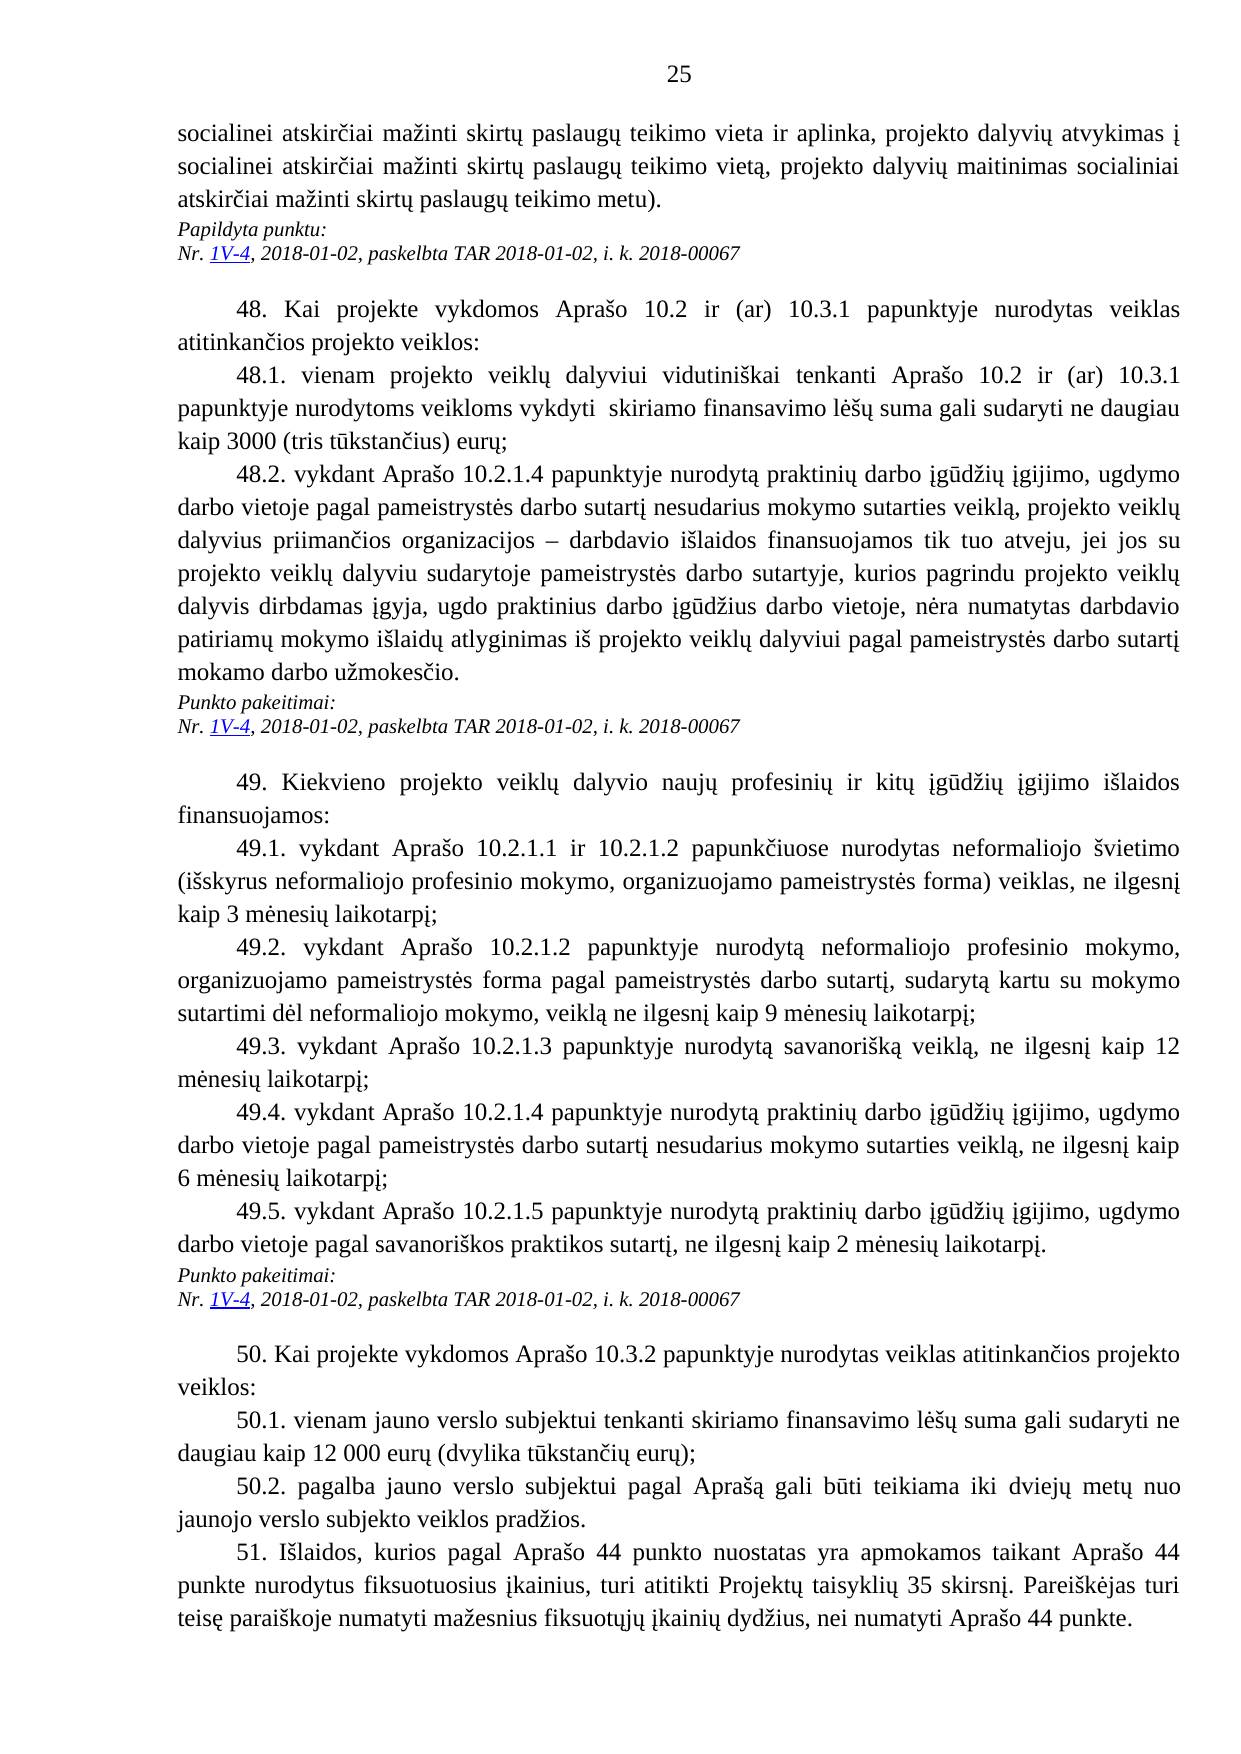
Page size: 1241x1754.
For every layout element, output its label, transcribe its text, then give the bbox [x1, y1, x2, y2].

text socialinei atskirčiai mažinti skirtų paslaugų teikimo vieta ir aplinka, projekto dalyvių atvykimas į socialinei atskirčiai mažinti skirtų paslaugų teikimo vietą, projekto dalyvių maitinimas socialiniai atskirčiai mažinti skirtų paslaugų teikimo metu). [177, 118, 1181, 213]
text Nr. 1V-4, 2018-01-02, paskelbta TAR 2018-01-02, i. k. 2018-00067 [177, 241, 1181, 265]
text Nr. 1V-4, 2018-01-02, paskelbta TAR 2018-01-02, i. k. 2018-00067 [177, 1287, 1181, 1311]
text 48. Kai projekte vykdomos Aprašo 10.2 ir (ar) 10.3.1 papunktyje nurodytas veiklas atitinkančios projekto veiklos: [177, 294, 1181, 356]
text 49.5. vykdant Aprašo 10.2.1.5 papunktyje nurodytą praktinių darbo įgūdžių įgijimo, ugdymo darbo vietoje pagal savanoriškos praktikos sutartį, ne ilgesnį kaip 2 mėnesių laikotarpį. [177, 1196, 1181, 1258]
text Punkto pakeitimai: [177, 1262, 1181, 1287]
text 48.1. vienam projekto veiklų dalyviui vidutiniškai tenkanti Aprašo 10.2 ir (ar) 10.3.1 papunktyje nurodytoms veikloms vykdyti skiriamo finansavimo lėšų suma gali sudaryti ne daugiau kaip 3000 (tris tūkstančius) eurų; [177, 360, 1181, 455]
text 49.2. vykdant Aprašo 10.2.1.2 papunktyje nurodytą neformaliojo profesinio mokymo, organizuojamo pameistrystės forma pagal pameistrystės darbo sutartį, sudarytą kartu su mokymo sutartimi dėl neformaliojo mokymo, veiklą ne ilgesnį kaip 9 mėnesių laikotarpį; [177, 932, 1181, 1027]
text Punkto pakeitimai: [177, 690, 1181, 714]
text Nr. 1V-4, 2018-01-02, paskelbta TAR 2018-01-02, i. k. 2018-00067 [177, 714, 1181, 738]
text 49.4. vykdant Aprašo 10.2.1.4 papunktyje nurodytą praktinių darbo įgūdžių įgijimo, ugdymo darbo vietoje pagal pameistrystės darbo sutartį nesudarius mokymo sutarties veiklą, ne ilgesnį kaip 6 mėnesių laikotarpį; [177, 1097, 1181, 1192]
text Papildyta punktu: [177, 217, 1181, 241]
text 49.3. vykdant Aprašo 10.2.1.3 papunktyje nurodytą savanorišką veiklą, ne ilgesnį kaip 12 mėnesių laikotarpį; [177, 1031, 1181, 1093]
text 50.1. vienam jauno verslo subjektui tenkanti skiriamo finansavimo lėšų suma gali sudaryti ne daugiau kaip 12 000 eurų (dvylika tūkstančių eurų); [177, 1405, 1181, 1467]
text 50.2. pagalba jauno verslo subjektui pagal Aprašą gali būti teikiama iki dviejų metų nuo jaunojo verslo subjekto veiklos pradžios. [177, 1471, 1181, 1533]
text 49. Kiekvieno projekto veiklų dalyvio naujų profesinių ir kitų įgūdžių įgijimo išlaidos finansuojamos: [177, 767, 1181, 829]
text 48.2. vykdant Aprašo 10.2.1.4 papunktyje nurodytą praktinių darbo įgūdžių įgijimo, ugdymo darbo vietoje pagal pameistrystės darbo sutartį nesudarius mokymo sutarties veiklą, projekto veiklų dalyvius priimančios organizacijos – darbdavio išlaidos finansuojamos tik tuo atveju, jei jos su projekto veiklų dalyviu sudarytoje pameistrystės darbo sutartyje, kurios pagrindu projekto veiklų dalyvis dirbdamas įgyja, ugdo praktinius darbo įgūdžius darbo vietoje, nėra numatytas darbdavio patiriamų mokymo išlaidų atlyginimas iš projekto veiklų dalyviui pagal pameistrystės darbo sutartį mokamo darbo užmokesčio. [177, 459, 1181, 686]
text 49.1. vykdant Aprašo 10.2.1.1 ir 10.2.1.2 papunkčiuose nurodytas neformaliojo švietimo (išskyrus neformaliojo profesinio mokymo, organizuojamo pameistrystės forma) veiklas, ne ilgesnį kaip 3 mėnesių laikotarpį; [177, 833, 1181, 928]
text 51. Išlaidos, kurios pagal Aprašo 44 punkto nuostatas yra apmokamos taikant Aprašo 44 punkte nurodytus fiksuotuosius įkainius, turi atitikti Projektų taisyklių 35 skirsnį. Pareiškėjas turi teisę paraiškoje numatyti mažesnius fiksuotųjų įkainių dydžius, nei numatyti Aprašo 44 punkte. [177, 1537, 1181, 1632]
text 50. Kai projekte vykdomos Aprašo 10.3.2 papunktyje nurodytas veiklas atitinkančios projekto veiklos: [177, 1339, 1181, 1401]
